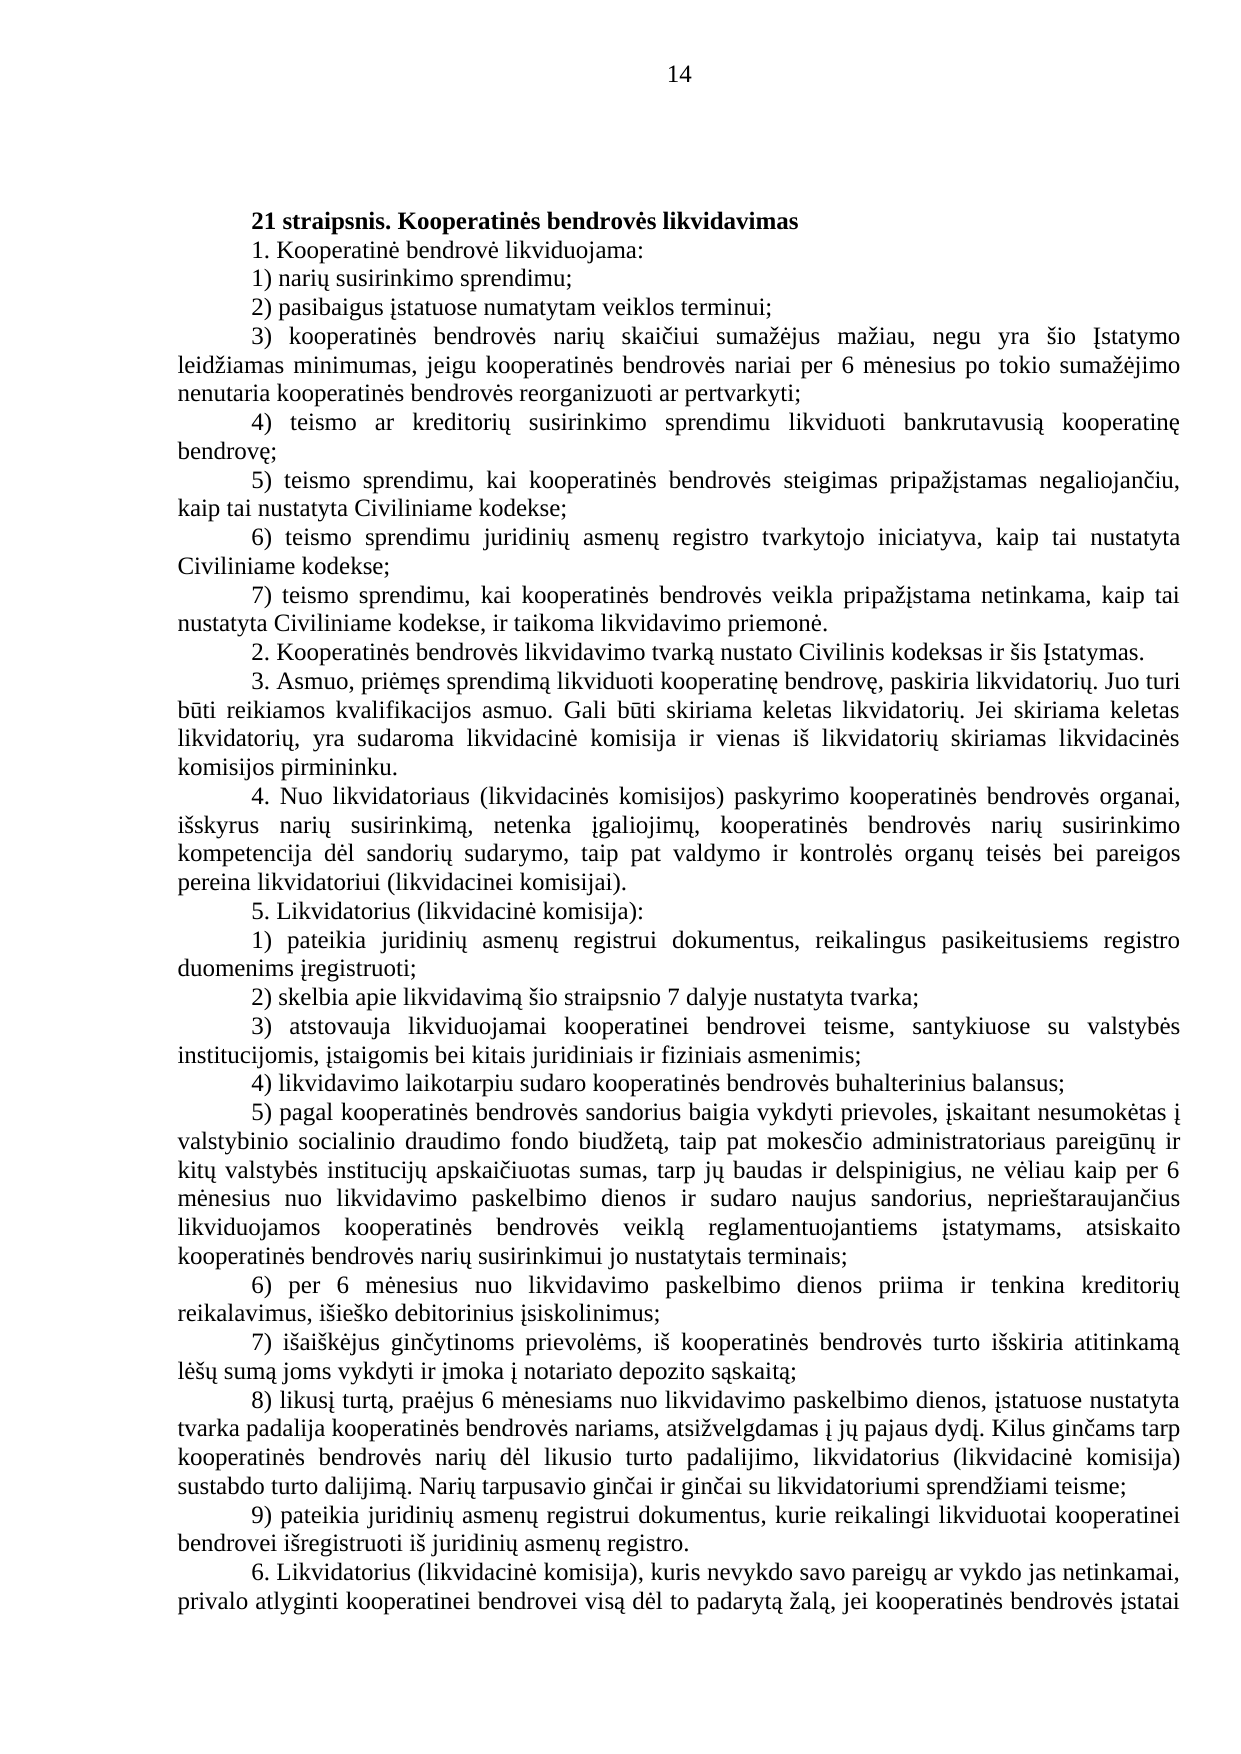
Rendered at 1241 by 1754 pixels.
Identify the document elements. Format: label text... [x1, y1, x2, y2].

text 3) atstovauja likviduojamai kooperatinei bendrovei teisme, santykiuose su valstybės institucijomis, įstaigomis bei kitais juridiniais ir fiziniais asmenimis; [177, 1011, 1181, 1068]
text 8) likusį turtą, praėjus 6 mėnesiams nuo likvidavimo paskelbimo dienos, įstatuose nustatyta tvarka padalija kooperatinės bendrovės nariams, atsižvelgdamas į jų pajaus dydį. Kilus ginčams tarp kooperatinės bendrovės narių dėl likusio turto padalijimo, likvidatorius (likvidacinė komisija) sustabdo turto dalijimą. Narių tarpusavio ginčai ir ginčai su likvidatoriumi sprendžiami teisme; [177, 1385, 1181, 1500]
text 1. Kooperatinė bendrovė likviduojama: [177, 235, 1181, 263]
text 5. Likvidatorius (likvidacinė komisija): [177, 896, 1181, 925]
text 4) teismo ar kreditorių susirinkimo sprendimu likviduoti bankrutavusią kooperatinę bendrovę; [177, 407, 1181, 465]
text 9) pateikia juridinių asmenų registrui dokumentus, kurie reikalingi likviduotai kooperatinei bendrovei išregistruoti iš juridinių asmenų registro. [177, 1500, 1181, 1557]
text 6. Likvidatorius (likvidacinė komisija), kuris nevykdo savo pareigų ar vykdo jas netinkamai, privalo atlyginti kooperatinei bendrovei visą dėl to padarytą žalą, jei kooperatinės bendrovės įstatai [177, 1557, 1181, 1615]
text 21 straipsnis. Kooperatinės bendrovės likvidavimas [177, 206, 1181, 235]
text 6) teismo sprendimu juridinių asmenų registro tvarkytojo iniciatyva, kaip tai nustatyta Civiliniame kodekse; [177, 522, 1181, 580]
text 1) narių susirinkimo sprendimu; [177, 263, 1181, 292]
text 4) likvidavimo laikotarpiu sudaro kooperatinės bendrovės buhalterinius balansus; [177, 1068, 1181, 1097]
text 5) teismo sprendimu, kai kooperatinės bendrovės steigimas pripažįstamas negaliojančiu, kaip tai nustatyta Civiliniame kodekse; [177, 465, 1181, 522]
text 4. Nuo likvidatoriaus (likvidacinės komisijos) paskyrimo kooperatinės bendrovės organai, išskyrus narių susirinkimą, netenka įgaliojimų, kooperatinės bendrovės narių susirinkimo kompetencija dėl sandorių sudarymo, taip pat valdymo ir kontrolės organų teisės bei pareigos pereina likvidatoriui (likvidacinei komisijai). [177, 781, 1181, 896]
text 6) per 6 mėnesius nuo likvidavimo paskelbimo dienos priima ir tenkina kreditorių reikalavimus, išieško debitorinius įsiskolinimus; [177, 1270, 1181, 1327]
text 3) kooperatinės bendrovės narių skaičiui sumažėjus mažiau, negu yra šio Įstatymo leidžiamas minimumas, jeigu kooperatinės bendrovės nariai per 6 mėnesius po tokio sumažėjimo nenutaria kooperatinės bendrovės reorganizuoti ar pertvarkyti; [177, 321, 1181, 407]
text 1) pateikia juridinių asmenų registrui dokumentus, reikalingus pasikeitusiems registro duomenims įregistruoti; [177, 925, 1181, 982]
text 7) teismo sprendimu, kai kooperatinės bendrovės veikla pripažįstama netinkama, kaip tai nustatyta Civiliniame kodekse, ir taikoma likvidavimo priemonė. [177, 580, 1181, 637]
text 2) pasibaigus įstatuose numatytam veiklos terminui; [177, 292, 1181, 321]
text 2) skelbia apie likvidavimą šio straipsnio 7 dalyje nustatyta tvarka; [177, 982, 1181, 1011]
text 5) pagal kooperatinės bendrovės sandorius baigia vykdyti prievoles, įskaitant nesumokėtas į valstybinio socialinio draudimo fondo biudžetą, taip pat mokesčio administratoriaus pareigūnų ir kitų valstybės institucijų apskaičiuotas sumas, tarp jų baudas ir delspinigius, ne vėliau kaip per 6 mėnesius nuo likvidavimo paskelbimo dienos ir sudaro naujus sandorius, neprieštaraujančius likviduojamos kooperatinės bendrovės veiklą reglamentuojantiems įstatymams, atsiskaito kooperatinės bendrovės narių susirinkimui jo nustatytais terminais; [177, 1097, 1181, 1270]
text 7) išaiškėjus ginčytinoms prievolėms, iš kooperatinės bendrovės turto išskiria atitinkamą lėšų sumą joms vykdyti ir įmoka į notariato depozito sąskaitą; [177, 1327, 1181, 1385]
text 3. Asmuo, priėmęs sprendimą likviduoti kooperatinę bendrovę, paskiria likvidatorių. Juo turi būti reikiamos kvalifikacijos asmuo. Gali būti skiriama keletas likvidatorių. Jei skiriama keletas likvidatorių, yra sudaroma likvidacinė komisija ir vienas iš likvidatorių skiriamas likvidacinės komisijos pirmininku. [177, 666, 1181, 781]
text 2. Kooperatinės bendrovės likvidavimo tvarką nustato Civilinis kodeksas ir šis Įstatymas. [177, 637, 1181, 666]
